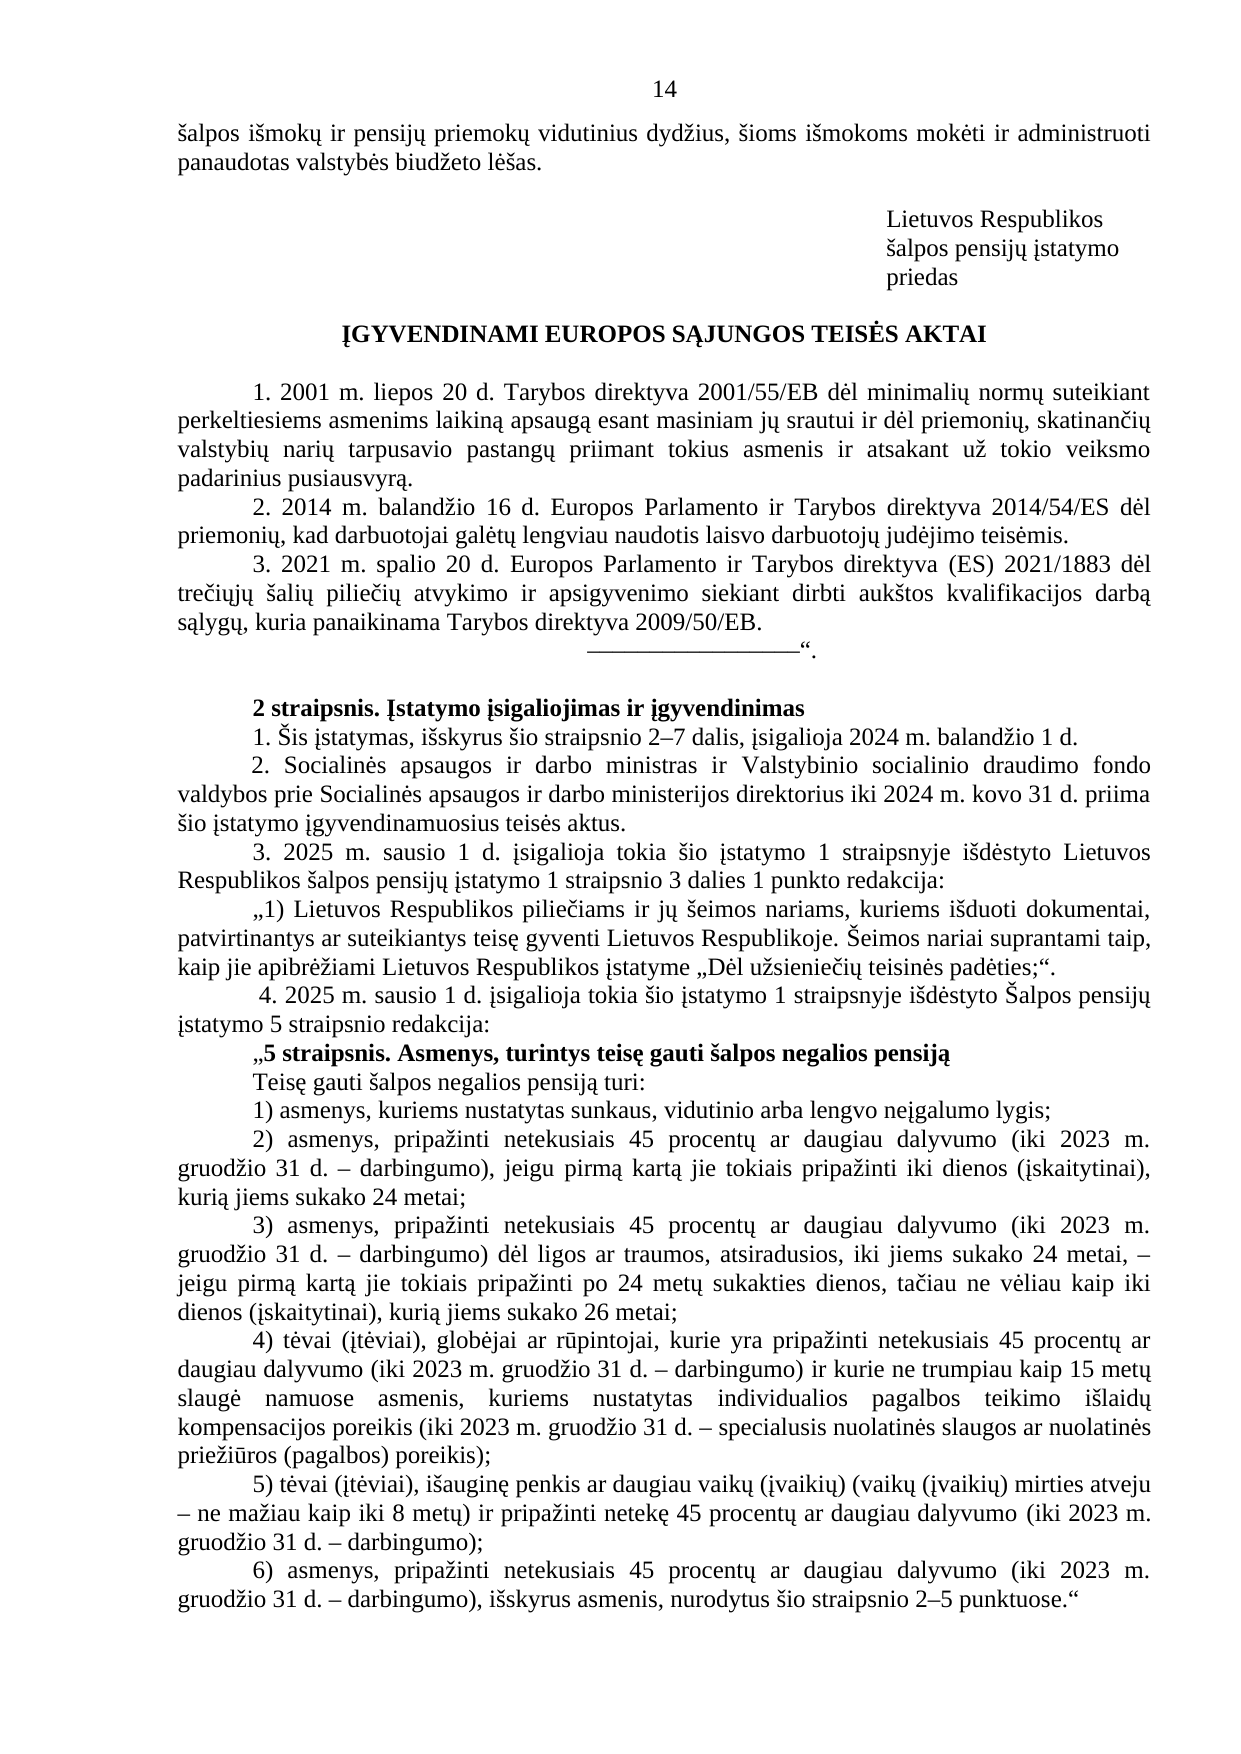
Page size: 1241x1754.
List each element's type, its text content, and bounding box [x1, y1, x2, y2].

text –––––––––––––––––“. [177, 636, 1152, 664]
text šalpos išmokų ir pensijų priemokų vidutinius dydžius, šioms išmokoms mokėti ir administruoti panaudotas valstybės biudžeto lėšas. [177, 118, 1152, 176]
text šalpos pensijų įstatymo [177, 233, 1152, 262]
text 2. 2014 m. balandžio 16 d. Europos Parlamento ir Tarybos direktyva 2014/54/ES dėl priemonių, kad darbuotojai galėtų lengviau naudotis laisvo darbuotojų judėjimo teisėmis. [177, 492, 1152, 549]
text 1) asmenys, kuriems nustatytas sunkaus, vidutinio arba lengvo neįgalumo lygis; [177, 1096, 1152, 1124]
text 6) asmenys, pripažinti netekusiais 45 procentų ar daugiau dalyvumo (iki 2023 m. gruodžio 31 d. – darbingumo), išskyrus asmenis, nurodytus šio straipsnio 2–5 punktuose.“ [177, 1556, 1152, 1613]
text Lietuvos Respublikos [177, 204, 1152, 233]
text 1. 2001 m. liepos 20 d. Tarybos direktyva 2001/55/EB dėl minimalių normų suteikiant perkeltiesiems asmenims laikiną apsaugą esant masiniam jų srautui ir dėl priemonių, skatinančių valstybių narių tarpusavio pastangų priimant tokius asmenis ir atsakant už tokio veiksmo padarinius pusiausvyrą. [177, 377, 1152, 492]
text 3. 2021 m. spalio 20 d. Europos Parlamento ir Tarybos direktyva (ES) 2021/1883 dėl trečiųjų šalių piliečių atvykimo ir apsigyvenimo siekiant dirbti aukštos kvalifikacijos darbą sąlygų, kuria panaikinama Tarybos direktyva 2009/50/EB. [177, 549, 1152, 636]
text 4) tėvai (įtėviai), globėjai ar rūpintojai, kurie yra pripažinti netekusiais 45 procentų ar daugiau dalyvumo (iki 2023 m. gruodžio 31 d. – darbingumo) ir kurie ne trumpiau kaip 15 metų slaugė namuose asmenis, kuriems nustatytas individualios pagalbos teikimo išlaidų kompensacijos poreikis (iki 2023 m. gruodžio 31 d. – specialusis nuolatinės slaugos ar nuolatinės priežiūros (pagalbos) poreikis); [177, 1326, 1152, 1469]
text 3. 2025 m. sausio 1 d. įsigalioja tokia šio įstatymo 1 straipsnyje išdėstyto Lietuvos Respublikos šalpos pensijų įstatymo 1 straipsnio 3 dalies 1 punkto redakcija: [177, 837, 1152, 894]
text „5 straipsnis. Asmenys, turintys teisę gauti šalpos negalios pensiją [177, 1038, 1152, 1067]
text „1) Lietuvos Respublikos piliečiams ir jų šeimos nariams, kuriems išduoti dokumentai, patvirtinantys ar suteikiantys teisę gyventi Lietuvos Respublikoje. Šeimos nariai suprantami taip, kaip jie apibrėžiami Lietuvos Respublikos įstatyme „Dėl užsieniečių teisinės padėties;“. [177, 894, 1152, 981]
text 2 straipsnis. Įstatymo įsigaliojimas ir įgyvendinimas [177, 693, 1152, 722]
text priedas [177, 262, 1152, 291]
text 3) asmenys, pripažinti netekusiais 45 procentų ar daugiau dalyvumo (iki 2023 m. gruodžio 31 d. – darbingumo) dėl ligos ar traumos, atsiradusios, iki jiems sukako 24 metai, – jeigu pirmą kartą jie tokiais pripažinti po 24 metų sukakties dienos, tačiau ne vėliau kaip iki dienos (įskaitytinai), kurią jiems sukako 26 metai; [177, 1211, 1152, 1326]
text Teisę gauti šalpos negalios pensiją turi: [177, 1067, 1152, 1096]
text ĮGYVENDINAMI EUROPOS SĄJUNGOS TEISĖS AKTAI [177, 319, 1152, 348]
text 2. Socialinės apsaugos ir darbo ministras ir Valstybinio socialinio draudimo fondo valdybos prie Socialinės apsaugos ir darbo ministerijos direktorius iki 2024 m. kovo 31 d. priima šio įstatymo įgyvendinamuosius teisės aktus. [177, 751, 1152, 837]
text 4. 2025 m. sausio 1 d. įsigalioja tokia šio įstatymo 1 straipsnyje išdėstyto Šalpos pensijų įstatymo 5 straipsnio redakcija: [177, 981, 1152, 1038]
text 5) tėvai (įtėviai), išauginę penkis ar daugiau vaikų (įvaikių) (vaikų (įvaikių) mirties atveju – ne mažiau kaip iki 8 metų) ir pripažinti netekę 45 procentų ar daugiau dalyvumo (iki 2023 m. gruodžio 31 d. – darbingumo); [177, 1469, 1152, 1556]
text 2) asmenys, pripažinti netekusiais 45 procentų ar daugiau dalyvumo (iki 2023 m. gruodžio 31 d. – darbingumo), jeigu pirmą kartą jie tokiais pripažinti iki dienos (įskaitytinai), kurią jiems sukako 24 metai; [177, 1124, 1152, 1211]
text 1. Šis įstatymas, išskyrus šio straipsnio 2–7 dalis, įsigalioja 2024 m. balandžio 1 d. [177, 722, 1152, 751]
